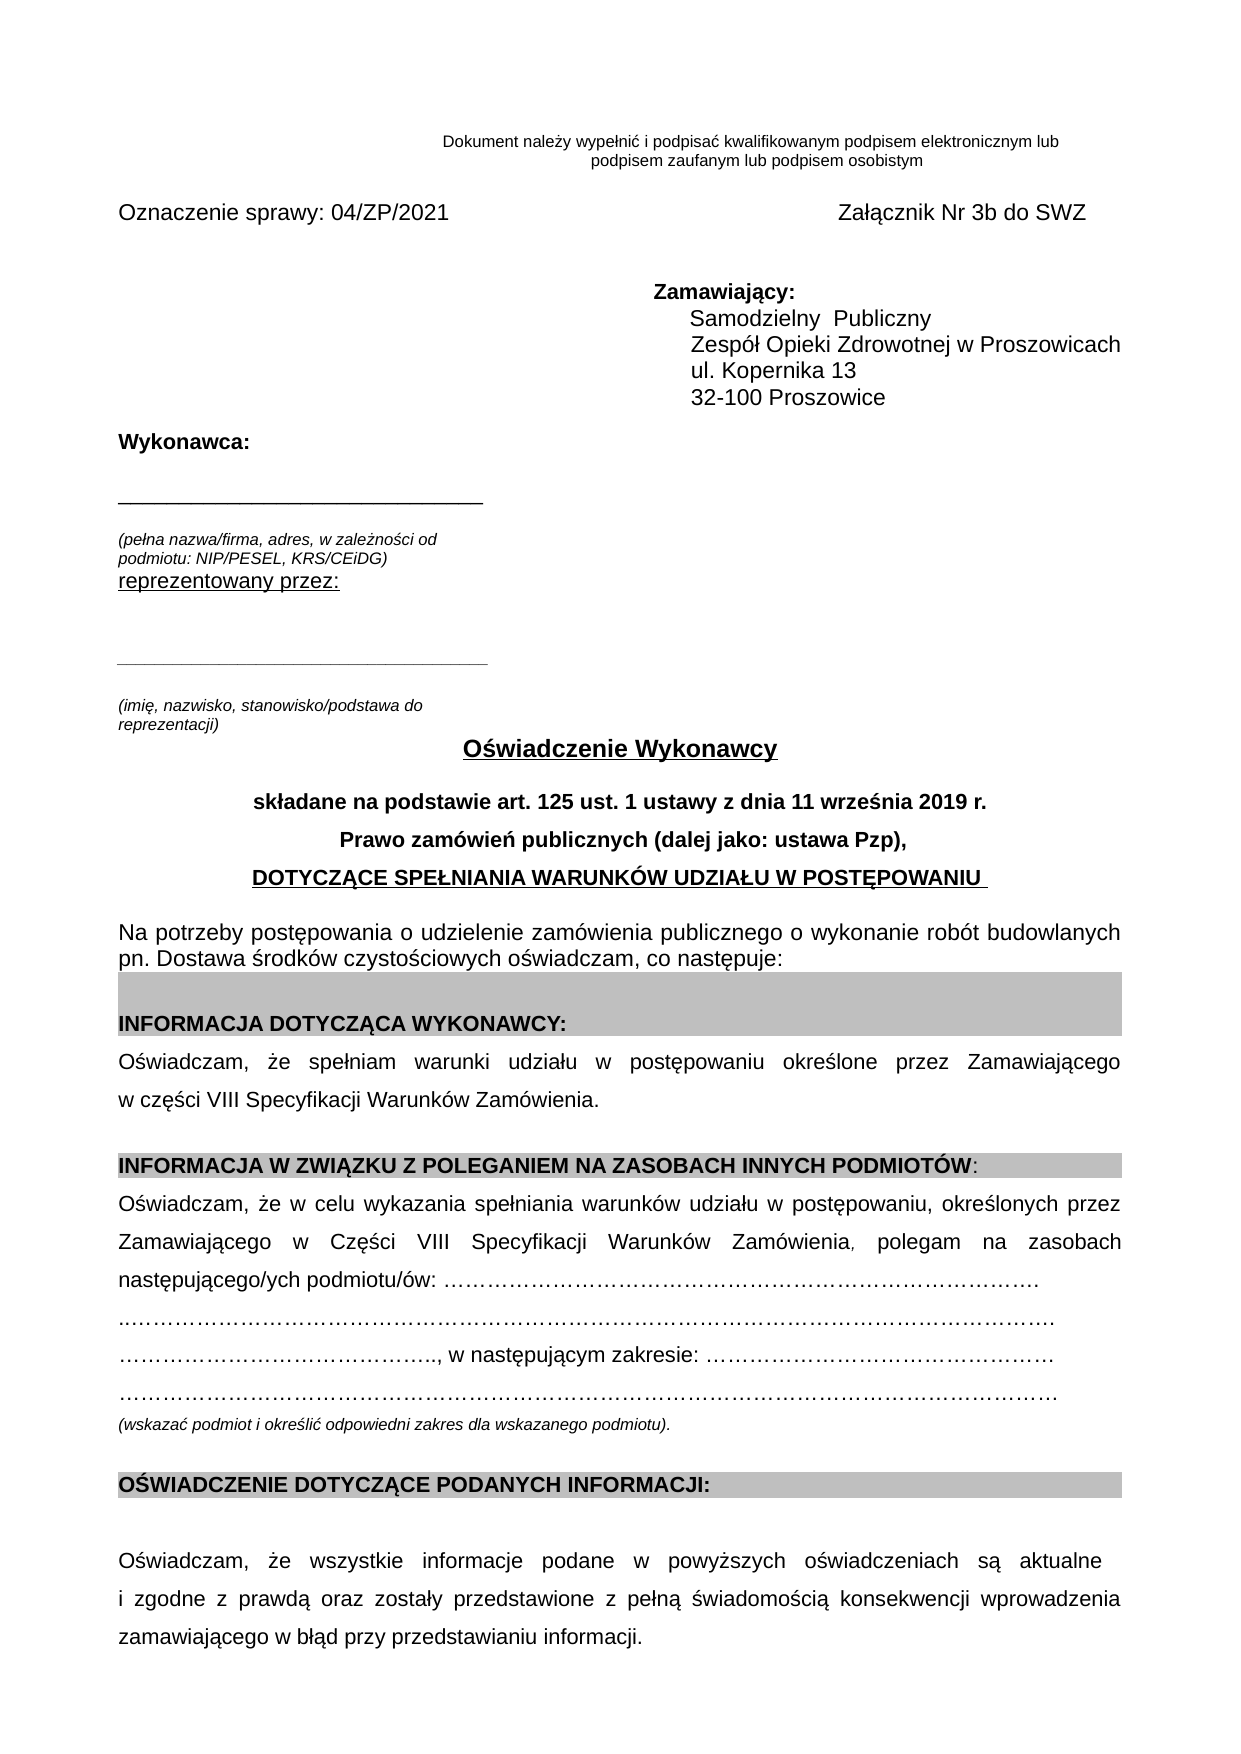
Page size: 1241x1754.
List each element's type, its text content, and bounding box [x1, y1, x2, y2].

text OŚWIADCZENIE DOTYCZĄCE PODANYCH INFORMACJI: [118, 1472, 1122, 1498]
text składane na podstawie art. 125 ust. 1 ustawy z dnia 11 września 2019 r. [118, 789, 1122, 814]
text ul. Kopernika 13 [118, 357, 1122, 383]
text Oświadczenie Wykonawcy [118, 734, 1122, 762]
text podpisem zaufanym lub podpisem osobistym [118, 151, 1122, 170]
text ________________________________________ [118, 647, 502, 667]
text Oznaczenie sprawy: 04/ZP/2021 Załącznik Nr 3b do SWZ [118, 199, 1122, 225]
text Oświadczam, że wszystkie informacje podane w powyższych oświadczeniach są aktualne i zgodne z prawdą oraz zostały przedstawione z pełną świadomością konsekwencji wprowadzenia zamawiającego w błąd przy przedstawianiu informacji. [118, 1548, 1122, 1649]
text (pełna nazwa/firma, adres, w zależności od podmiotu: NIP/PESEL, KRS/CEiDG) [118, 530, 502, 568]
text Zamawiający: [118, 278, 1122, 304]
text (imię, nazwisko, stanowisko/podstawa do reprezentacji) [118, 695, 502, 734]
text Na potrzeby postępowania o udzielenie zamówienia publicznego o wykonanie robót budowlanych pn. Dostawa środków czystościowych oświadczam, co następuje: [118, 919, 1122, 972]
text ………………………………………………………………………………………………………………… (wskazać podmiot i określić odpowiedni zakres dla wskazanego podmiotu). [118, 1380, 1122, 1434]
text Wykonawca: [118, 429, 1122, 454]
text DOTYCZĄCE SPEŁNIANIA WARUNKÓW UDZIAŁU W POSTĘPOWANIU [118, 865, 1122, 919]
text Dokument należy wypełnić i podpisać kwalifikowanym podpisem elektronicznym lub [118, 132, 1122, 151]
text ______________________________ [118, 479, 502, 505]
text 32-100 Proszowice [118, 383, 1122, 410]
text Zespół Opieki Zdrowotnej w Proszowicach [118, 331, 1122, 357]
text INFORMACJA DOTYCZĄCA WYKONAWCY: [118, 1011, 1122, 1036]
text Oświadczam, że w celu wykazania spełniania warunków udziału w postępowaniu, określonych przez Zamawiającego w Części VIII Specyfikacji Warunków Zamówienia, polegam na zasobach następującego/ych podmiotu/ów: ………………………………………………………………………. [118, 1191, 1122, 1292]
text Prawo zamówień publicznych (dalej jako: ustawa Pzp), [118, 827, 1122, 852]
text Oświadczam, że spełniam warunki udziału w postępowaniu określone przez Zamawiającego w części VIII Specyfikacji Warunków Zamówienia. [118, 1049, 1122, 1112]
text ..……………………………………………………………………………………………………………….…………………………………….., w następującym zakresie: ………………………………………… [118, 1304, 1122, 1367]
text Samodzielny Publiczny [118, 304, 1122, 331]
text reprezentowany przez: [118, 568, 1122, 593]
text INFORMACJA W ZWIĄZKU Z POLEGANIEM NA ZASOBACH INNYCH PODMIOTÓW: [118, 1153, 1122, 1178]
